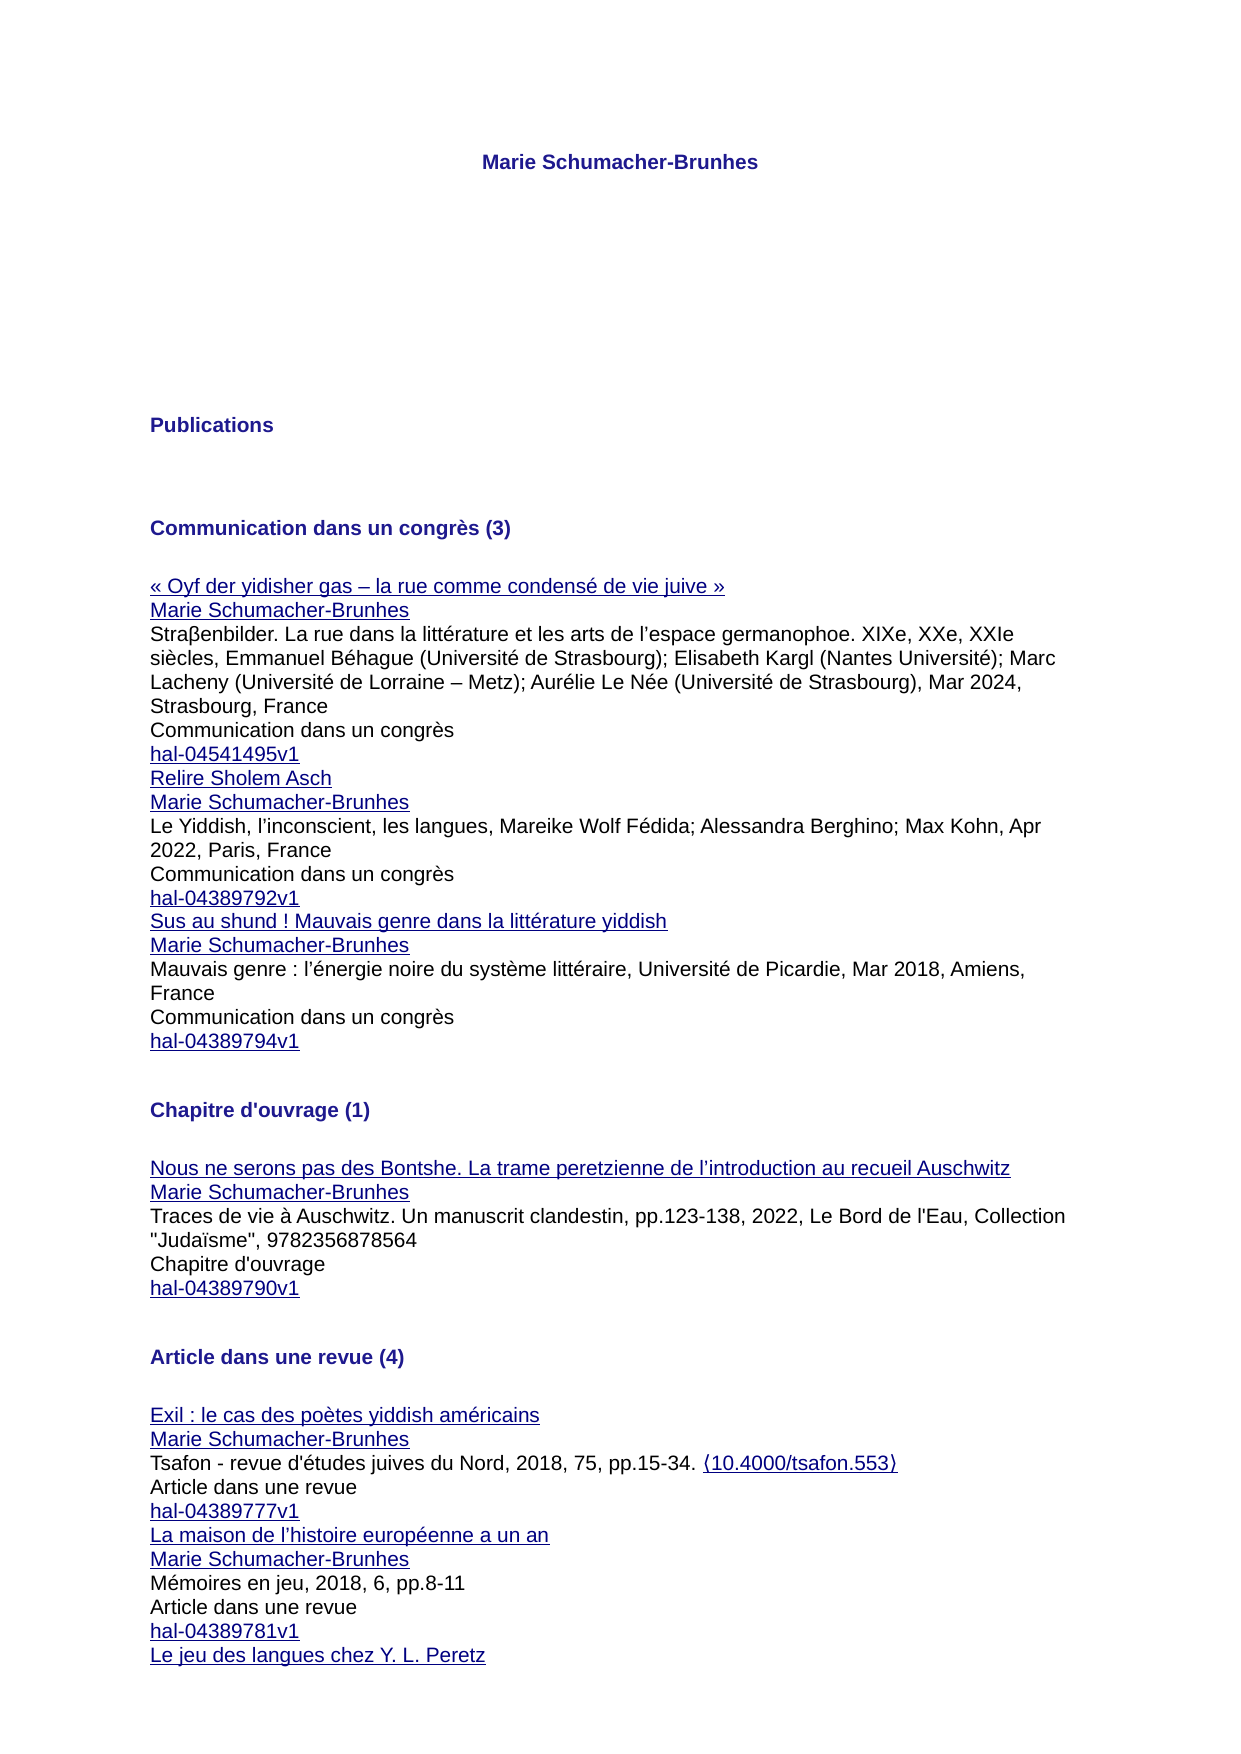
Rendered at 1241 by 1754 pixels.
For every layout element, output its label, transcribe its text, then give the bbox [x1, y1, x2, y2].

subtitle Article dans une revue (4) [150, 1345, 1090, 1369]
table_header « Oyf der yidisher gas – la rue comme condensé de vie juive » Marie Schumacher-Brunhes Straβenbilder. La rue dans la littérature et les arts de l’espace germanophoe. XIXe, XXe, XXIe siècles, Emmanuel Béhague (Université de Strasbourg); Elisabeth Kargl (Nantes Université); Marc Lacheny (Université de Lorraine – Metz); Aurélie Le Née (Université de Strasbourg), Mar 2024, Strasbourg, France Communication dans un congrès hal-04541495v1 [150, 574, 1090, 766]
subtitle Chapitre d'ouvrage (1) [150, 1098, 1090, 1122]
table_header Nous ne serons pas des Bontshe. La trame peretzienne de l’introduction au recueil Auschwitz Marie Schumacher-Brunhes Traces de vie à Auschwitz. Un manuscrit clandestin, pp.123-138, 2022, Le Bord de l'Eau, Collection "Judaïsme", 9782356878564 Chapitre d'ouvrage hal-04389790v1 [150, 1156, 1090, 1300]
table_cell La maison de l’histoire européenne a un an Marie Schumacher-Brunhes Mémoires en jeu, 2018, 6, pp.8-11 Article dans une revue hal-04389781v1 [150, 1523, 1090, 1643]
table_cell Sus au shund ! Mauvais genre dans la littérature yiddish Marie Schumacher-Brunhes Mauvais genre : l’énergie noire du système littéraire, Université de Picardie, Mar 2018, Amiens, France Communication dans un congrès hal-04389794v1 [150, 909, 1090, 1053]
subtitle Marie Schumacher-Brunhes [150, 150, 1090, 174]
table_cell Le jeu des langues chez Y. L. Peretz [150, 1643, 1090, 1667]
table_cell Relire Sholem Asch Marie Schumacher-Brunhes Le Yiddish, l’inconscient, les langues, Mareike Wolf Fédida; Alessandra Berghino; Max Kohn, Apr 2022, Paris, France Communication dans un congrès hal-04389792v1 [150, 766, 1090, 909]
subtitle Communication dans un congrès (3) [150, 516, 1090, 539]
table_header Exil : le cas des poètes yiddish américains Marie Schumacher-Brunhes Tsafon - revue d'études juives du Nord, 2018, 75, pp.15-34. ⟨10.4000/tsafon.553⟩ Article dans une revue hal-04389777v1 [150, 1403, 1090, 1523]
subtitle Publications [150, 412, 1090, 436]
